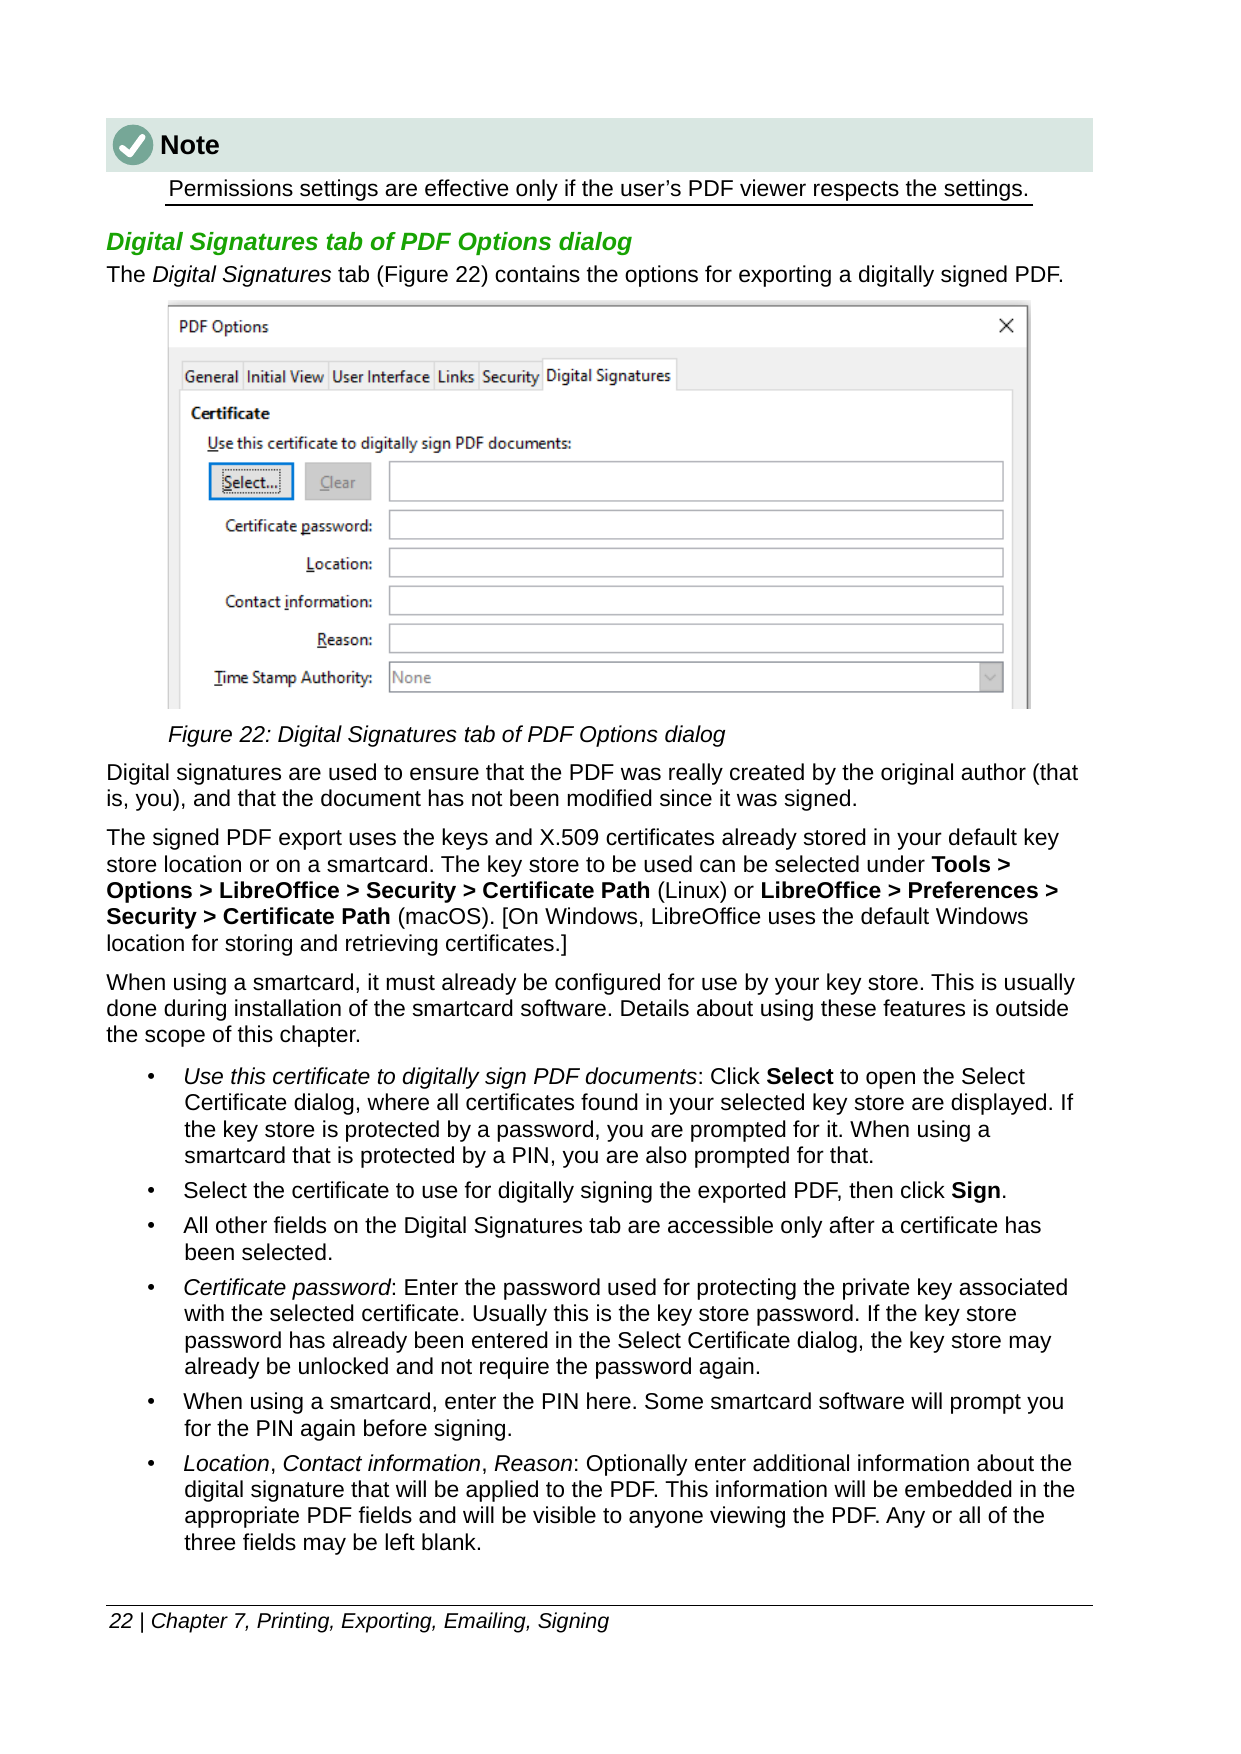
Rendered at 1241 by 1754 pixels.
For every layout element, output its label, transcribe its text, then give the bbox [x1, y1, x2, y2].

list Select the certificate to use for digitally signing the exported PDF, then click Sign. [144, 1174, 1093, 1203]
text When using a smartcard, it must already be configured for use by your key store. This is usually done during installation of the smartcard software. Details about using these features is outside the scope of this chapter. [106, 968, 1093, 1047]
picture [167, 300, 1031, 709]
text Figure 22: Digital Signatures tab of PDF Options dialog [168, 721, 1031, 747]
list Location, Contact information, Reason: Optionally enter additional information about the digital signature that will be applied to the PDF. This information will be embedded in the appropriate PDF fields and will be visible to anyone viewing the PDF. Any or all of the three fields may be left blank. [144, 1447, 1093, 1558]
subtitle Note [106, 118, 1093, 172]
list When using a smartcard, enter the PIN here. Some smartcard software will prompt you for the PIN again before signing. [144, 1385, 1093, 1441]
text The signed PDF export uses the keys and X.509 certificates already stored in your default key store location or on a smartcard. The key store to be used can be selected under Tools > Options > LibreOffice > Security > Certificate Path (Linux) or LibreOffice > Preferences > Security > Certificate Path (macOS). [On Windows, LibreOffice uses the default Windows location for storing and retrieving certificates.] [106, 824, 1093, 956]
text Digital signatures are used to ensure that the PDF was really created by the original author (that is, you), and that the document has not been modified since it was signed. [106, 759, 1093, 812]
list All other fields on the Digital Signatures tab are accessible only after a certificate has been selected. [144, 1209, 1093, 1265]
subtitle Digital Signatures tab of PDF Options dialog [106, 227, 1093, 255]
text Permissions settings are effective only if the user’s PDF viewer respects the settings. [165, 172, 1033, 204]
list Use this certificate to digitally sign PDF documents: Click Select to open the Select Certificate dialog, where all certificates found in your selected key store are displayed. If the key store is protected by a password, you are prompted for it. When using a smartcard that is protected by a PIN, you are also prompted for that. [144, 1060, 1093, 1168]
text The Digital Signatures tab (Figure 22) contains the options for exporting a digitally signed PDF. [106, 261, 1093, 288]
list Certificate password: Enter the password used for protecting the private key associated with the selected certificate. Usually this is the key store password. If the key store password has already been entered in the Select Certificate dialog, the key store may already be unlocked and not require the password again. [144, 1271, 1093, 1379]
